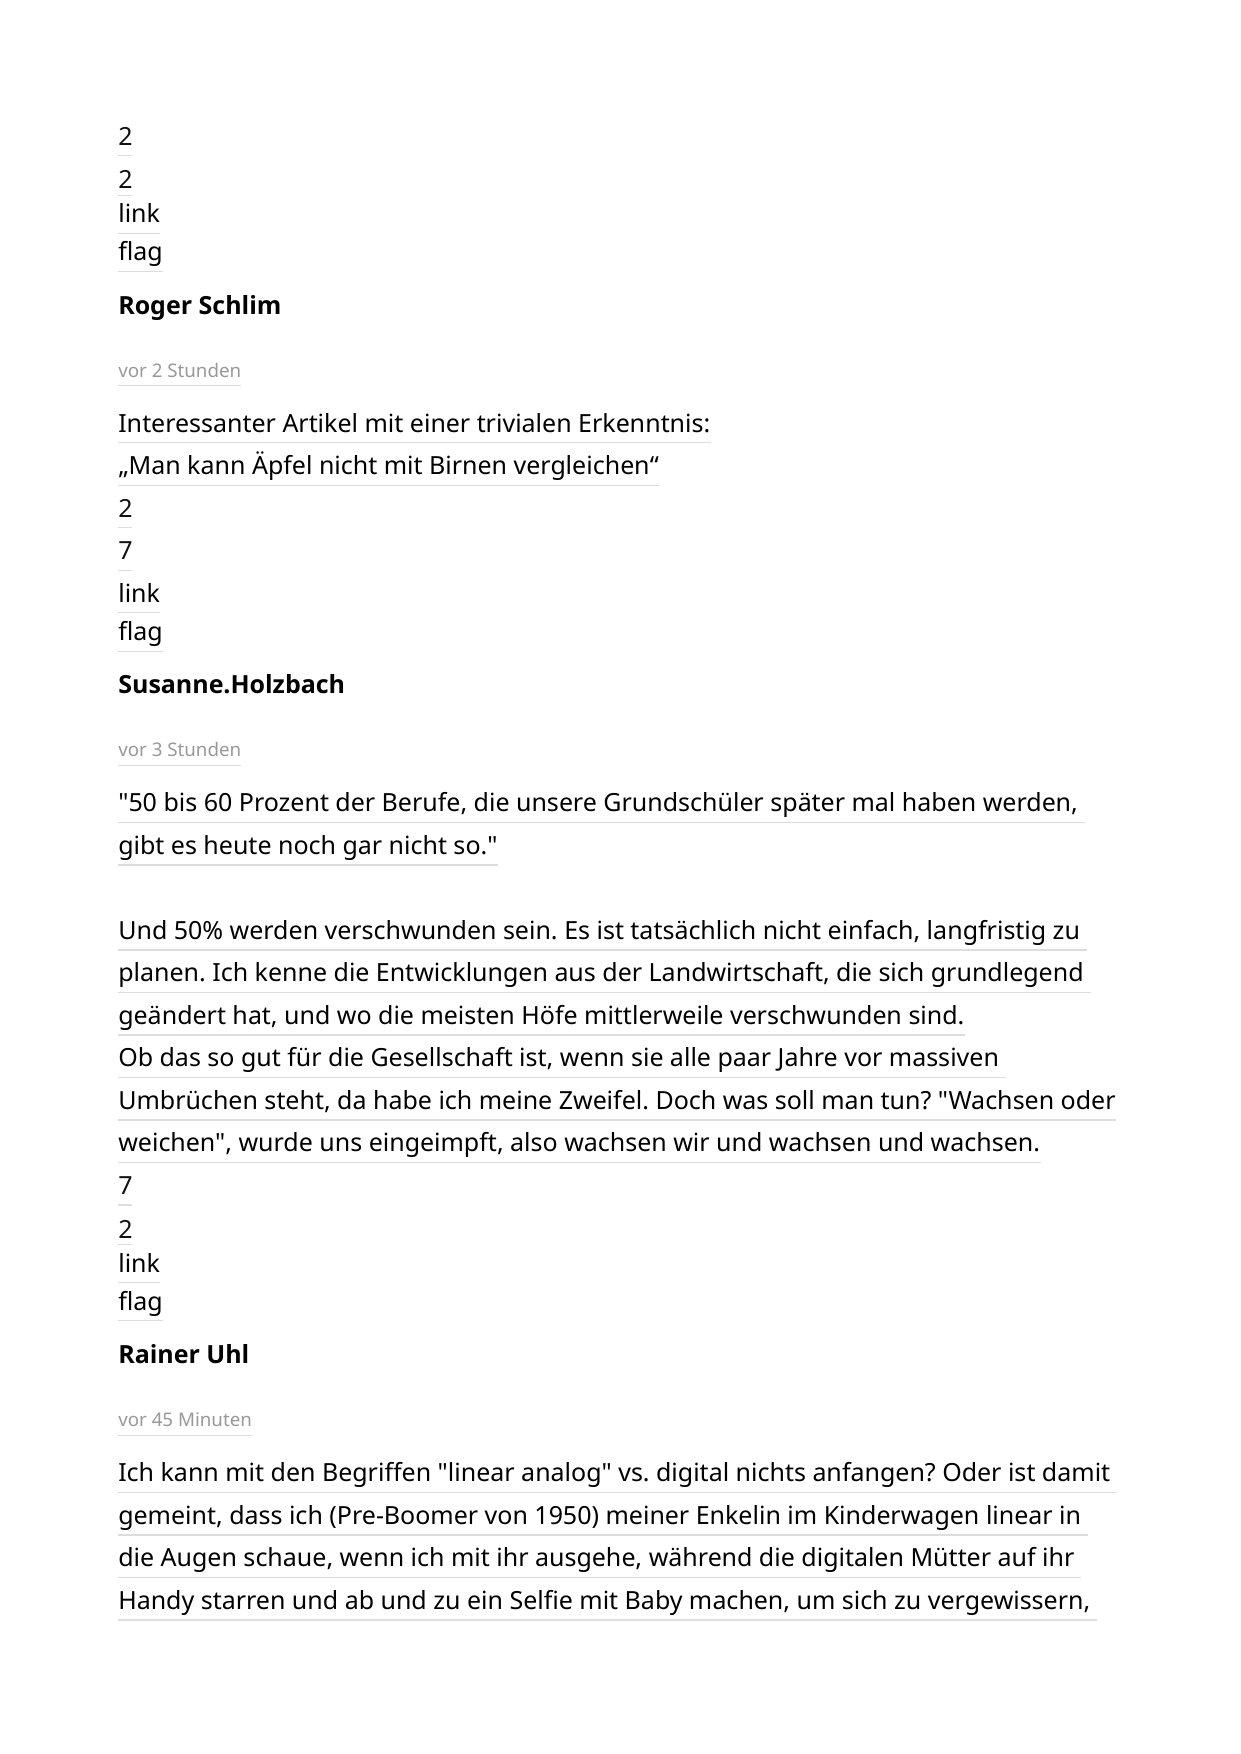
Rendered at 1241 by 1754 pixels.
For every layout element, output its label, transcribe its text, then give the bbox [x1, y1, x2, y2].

text 7 [118, 1168, 1122, 1206]
text 2 [118, 1210, 1122, 1245]
text "50 bis 60 Prozent der Berufe, die unsere Grundschüler später mal haben werden, gibt es heute noch gar nicht so." Und 50% werden verschwunden sein. Es ist tatsächlich nicht einfach, langfristig zu planen. Ich kenne die Entwicklungen aus der Landwirtschaft, die sich grundlegend geändert hat, und wo die meisten Höfe mittlerweile verschwunden sind. Ob das so gut für die Gesellschaft ist, wenn sie alle paar Jahre vor massiven Umbrüchen steht, da habe ich meine Zweifel. Doch was soll man tun? "Wachsen oder weichen", wurde uns eingeimpft, also wachsen wir und wachsen und wachsen. [118, 785, 1122, 1163]
text Susanne.Holzbach [118, 667, 1122, 701]
text Ich kann mit den Begriffen "linear analog" vs. digital nichts anfangen? Oder ist damit gemeint, dass ich (Pre-Boomer von 1950) meiner Enkelin im Kinderwagen linear in die Augen schaue, wenn ich mit ihr ausgehe, während die digitalen Mütter auf ihr Handy starren und ab und zu ein Selfie mit Baby machen, um sich zu vergewissern, [118, 1455, 1122, 1621]
text flag [118, 234, 1122, 272]
text link [118, 196, 1122, 234]
text vor 45 Minuten [118, 1406, 1117, 1436]
text 7 [118, 533, 1122, 571]
text flag [118, 1283, 1122, 1321]
text Rainer Uhl [118, 1337, 1122, 1371]
text 2 [118, 491, 1122, 528]
text 2 [118, 118, 1122, 156]
text flag [118, 613, 1122, 652]
text vor 3 Stunden [118, 737, 1117, 766]
text Interessanter Artikel mit einer trivialen Erkenntnis: „Man kann Äpfel nicht mit Birnen vergleichen“ [118, 406, 1122, 486]
text link [118, 1245, 1122, 1283]
text Roger Schlim [118, 288, 1122, 322]
text link [118, 576, 1122, 613]
text vor 2 Stunden [118, 357, 1117, 386]
text 2 [118, 161, 1122, 196]
